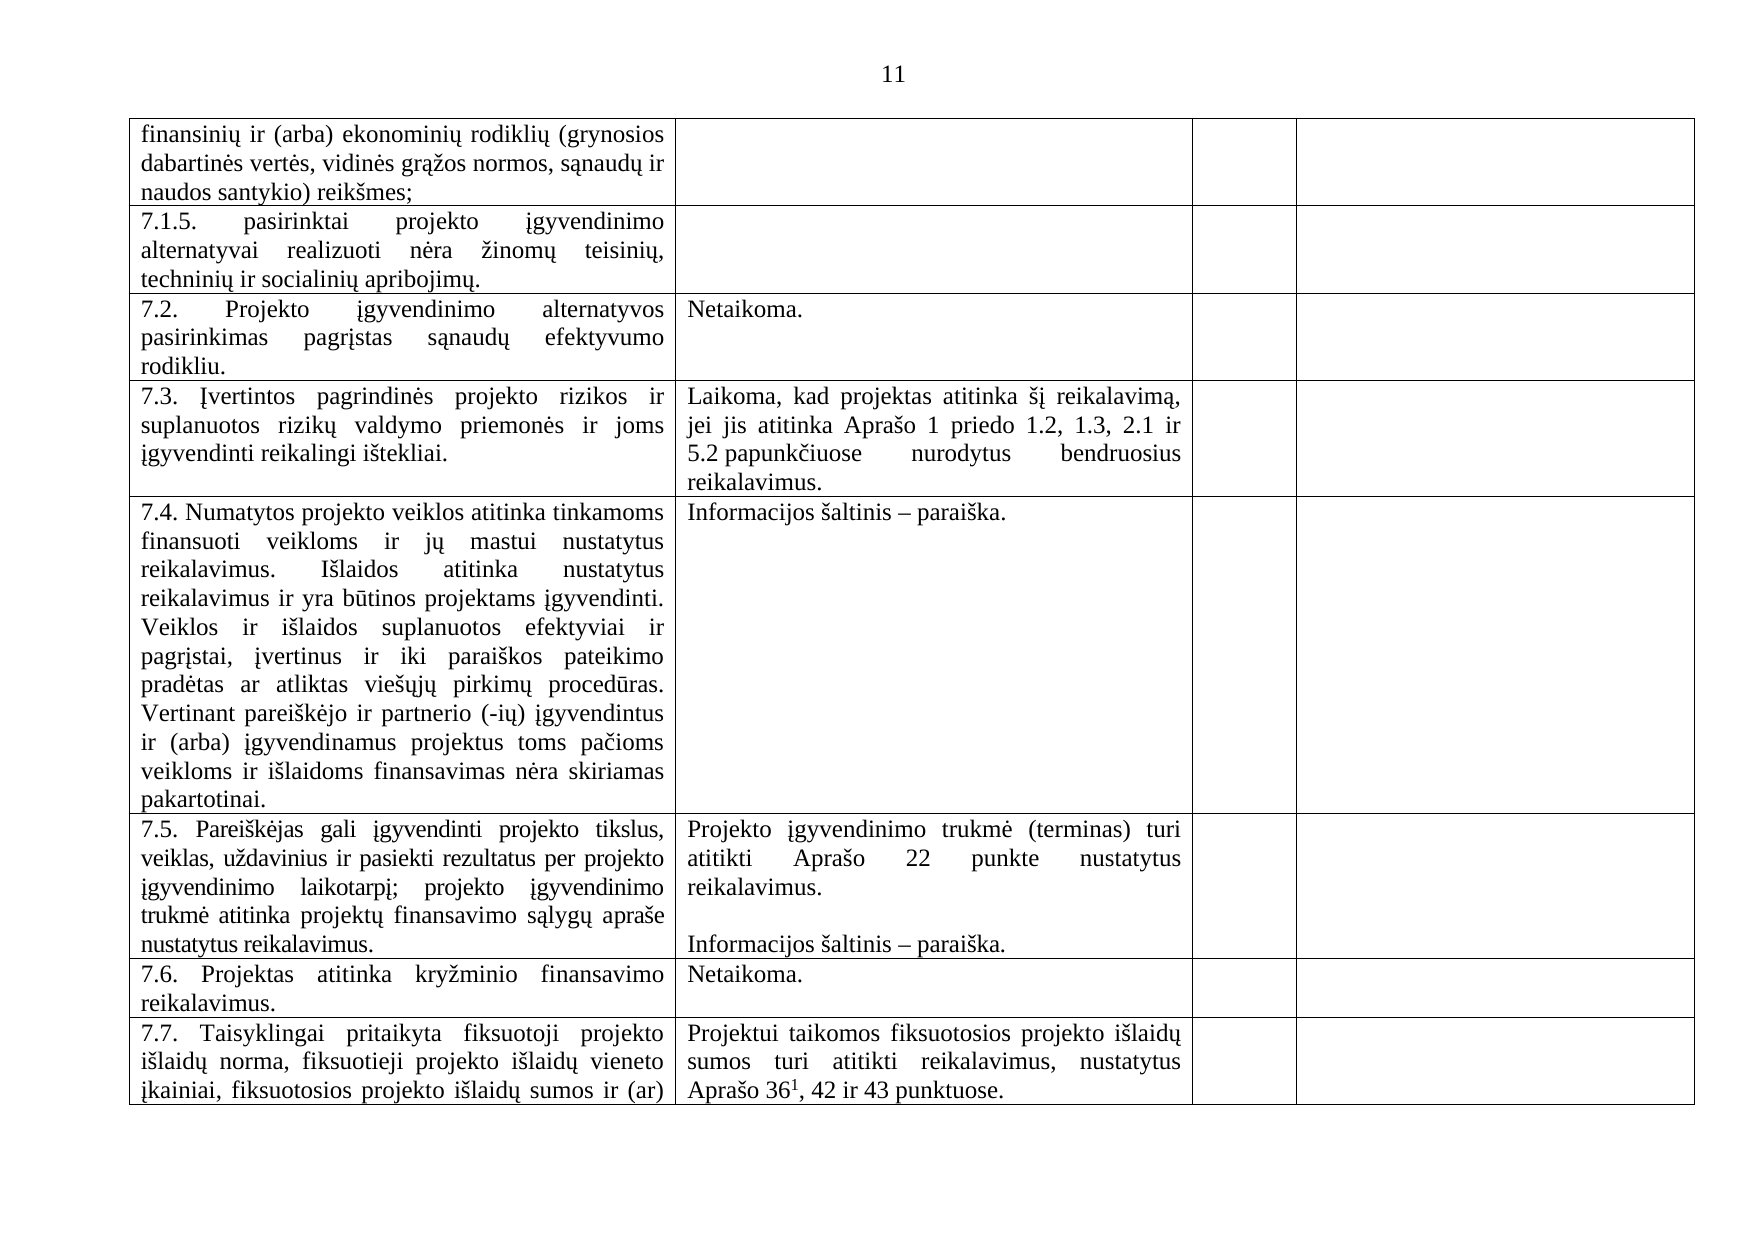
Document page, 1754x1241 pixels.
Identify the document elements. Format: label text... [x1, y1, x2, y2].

table_cell 7.1.5. pasirinktai projekto įgyvendinimo alternatyvai realizuoti nėra žinomų teisinių, techninių ir socialinių apribojimų. [130, 206, 675, 293]
table_cell [1193, 959, 1296, 1017]
table_cell [1193, 119, 1296, 205]
table_cell [1193, 294, 1296, 380]
table_cell [1297, 814, 1694, 958]
table_cell [1193, 206, 1296, 293]
table_cell [1193, 381, 1296, 496]
table_cell Netaikoma. [676, 959, 1192, 1017]
table_cell [1297, 497, 1694, 813]
table_cell 7.5. Pareiškėjas gali įgyvendinti projekto tikslus, veiklas, uždavinius ir pasiekti rezultatus per projekto įgyvendinimo laikotarpį; projekto įgyvendinimo trukmė atitinka projektų finansavimo sąlygų apraše nustatytus reikalavimus. [130, 814, 675, 958]
table_cell 7.4. Numatytos projekto veiklos atitinka tinkamoms finansuoti veikloms ir jų mastui nustatytus reikalavimus. Išlaidos atitinka nustatytus reikalavimus ir yra būtinos projektams įgyvendinti. Veiklos ir išlaidos suplanuotos efektyviai ir pagrįstai, įvertinus ir iki paraiškos pateikimo pradėtas ar atliktas viešųjų pirkimų procedūras. Vertinant pareiškėjo ir partnerio (-ių) įgyvendintus ir (arba) įgyvendinamus projektus toms pačioms veikloms ir išlaidoms finansavimas nėra skiriamas pakartotinai. [130, 497, 675, 813]
table_cell [1297, 294, 1694, 380]
table_cell Laikoma, kad projektas atitinka šį reikalavimą, jei jis atitinka Aprašo 1 priedo 1.2, 1.3, 2.1 ir 5.2 papunkčiuose nurodytus bendruosius reikalavimus. [676, 381, 1192, 496]
table_cell [1193, 497, 1296, 813]
table_cell Projektui taikomos fiksuotosios projekto išlaidų sumos turi atitikti reikalavimus, nustatytus Aprašo 361, 42 ir 43 punktuose. [676, 1018, 1192, 1104]
table_cell [676, 119, 1192, 205]
table_cell [1297, 381, 1694, 496]
table_cell 7.7. Taisyklingai pritaikyta fiksuotoji projekto išlaidų norma, fiksuotieji projekto išlaidų vieneto įkainiai, fiksuotosios projekto išlaidų sumos ir (ar) [130, 1018, 675, 1104]
table_cell [1193, 1018, 1296, 1104]
table_cell [676, 206, 1192, 293]
table_cell finansinių ir (arba) ekonominių rodiklių (grynosios dabartinės vertės, vidinės grąžos normos, sąnaudų ir naudos santykio) reikšmes; [130, 119, 675, 205]
table_cell 7.2. Projekto įgyvendinimo alternatyvos pasirinkimas pagrįstas sąnaudų efektyvumo rodikliu. [130, 294, 675, 380]
table_cell [1193, 814, 1296, 958]
table_cell 7.6. Projektas atitinka kryžminio finansavimo reikalavimus. [130, 959, 675, 1017]
table_cell 7.3. Įvertintos pagrindinės projekto rizikos ir suplanuotos rizikų valdymo priemonės ir joms įgyvendinti reikalingi ištekliai. [130, 381, 675, 496]
table_cell [1297, 119, 1694, 205]
table_cell Projekto įgyvendinimo trukmė (terminas) turi atitikti Aprašo 22 punkte nustatytus reikalavimus. Informacijos šaltinis – paraiška. [676, 814, 1192, 958]
table_cell [1297, 959, 1694, 1017]
table_cell [1297, 1018, 1694, 1104]
table_cell [1297, 206, 1694, 293]
table_cell Informacijos šaltinis – paraiška. [676, 497, 1192, 813]
table_cell Netaikoma. [676, 294, 1192, 380]
